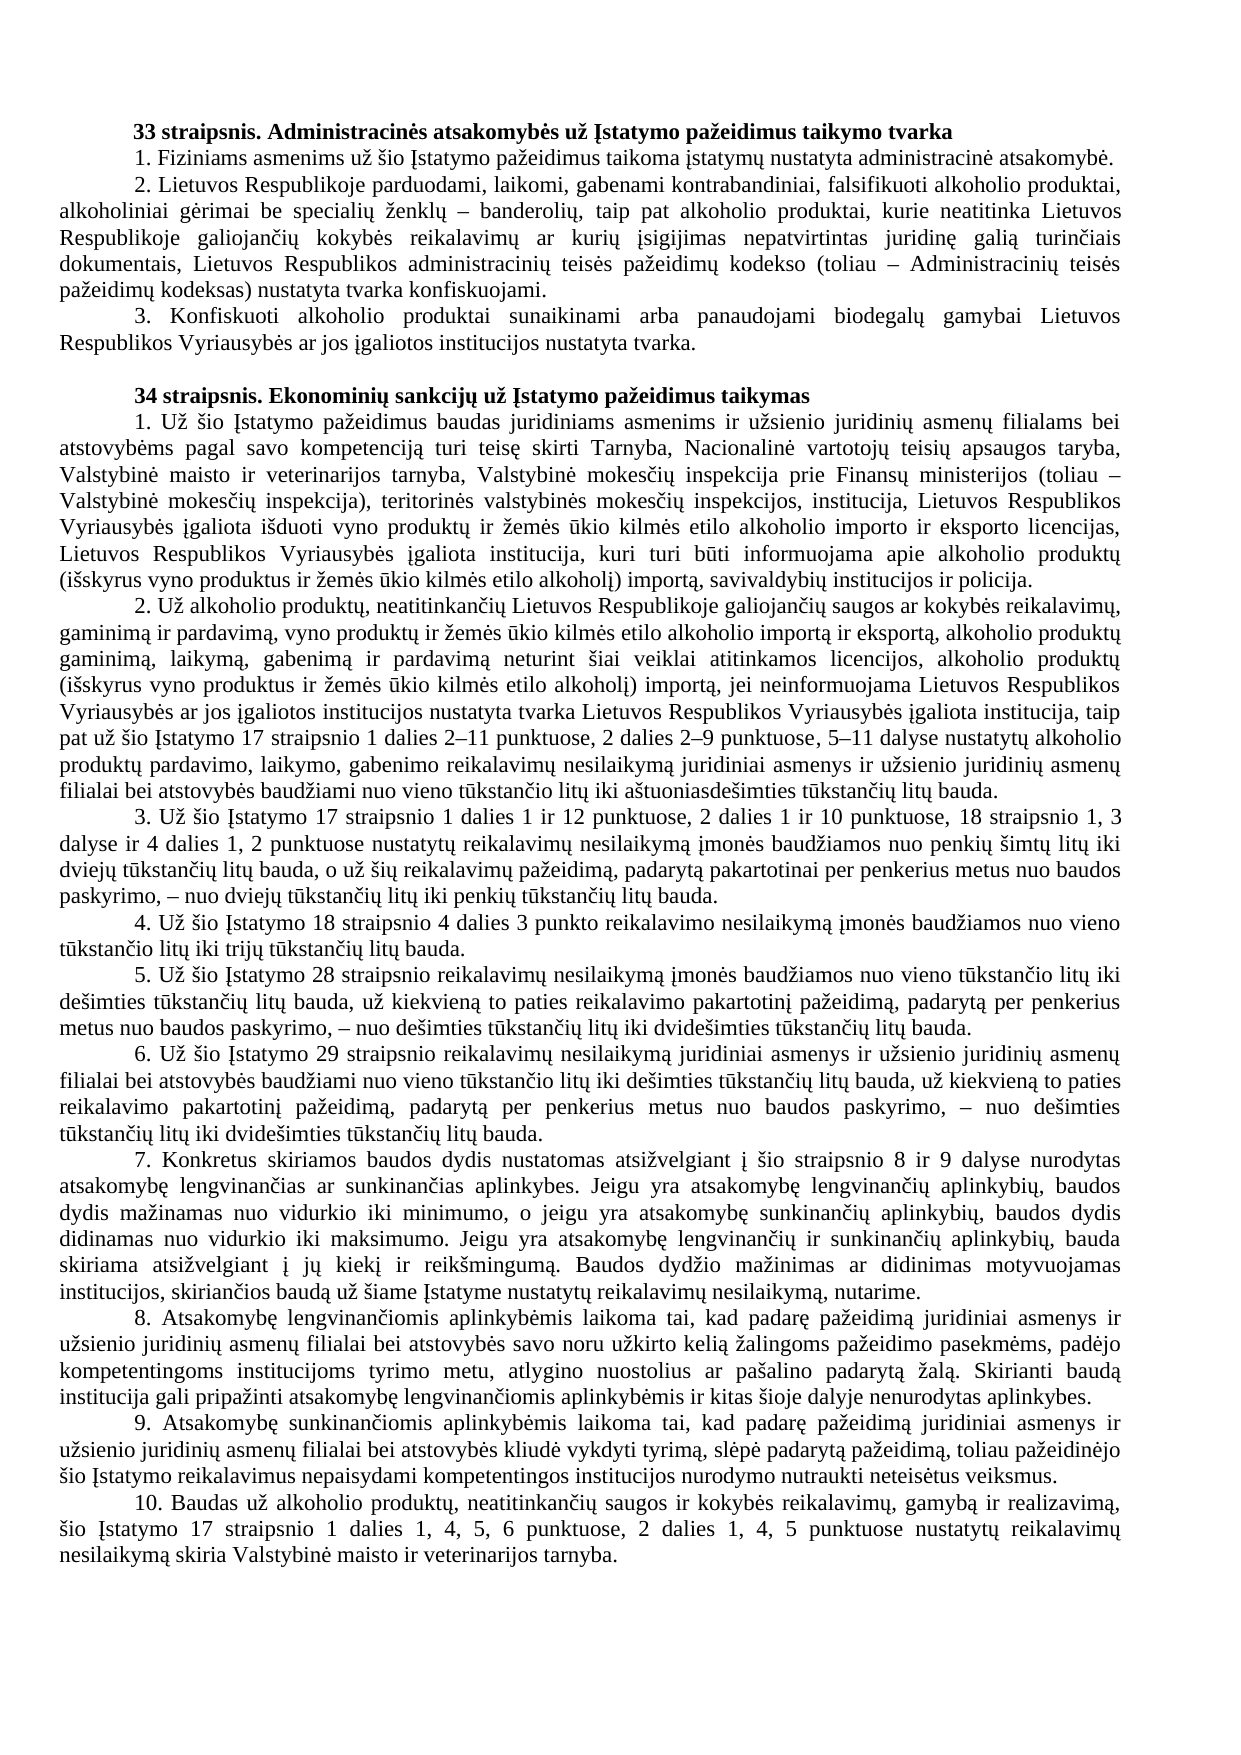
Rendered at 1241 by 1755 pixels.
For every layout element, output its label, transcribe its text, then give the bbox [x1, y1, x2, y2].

text 7. Konkretus skiriamos baudos dydis nustatomas atsižvelgiant į šio straipsnio 8 ir 9 dalyse nurodytas atsakomybę lengvinančias ar sunkinančias aplinkybes. Jeigu yra atsakomybę lengvinančių aplinkybių, baudos dydis mažinamas nuo vidurkio iki minimumo, o jeigu yra atsakomybę sunkinančių aplinkybių, baudos dydis didinamas nuo vidurkio iki maksimumo. Jeigu yra atsakomybę lengvinančių ir sunkinančių aplinkybių, bauda skiriama atsižvelgiant į jų kiekį ir reikšmingumą. Baudos dydžio mažinimas ar didinimas motyvuojamas institucijos, skiriančios baudą už šiame Įstatyme nustatytų reikalavimų nesilaikymą, nutarime. [59, 1146, 1122, 1304]
text 5. Už šio Įstatymo 28 straipsnio reikalavimų nesilaikymą įmonės baudžiamos nuo vieno tūkstančio litų iki dešimties tūkstančių litų bauda, už kiekvieną to paties reikalavimo pakartotinį pažeidimą, padarytą per penkerius metus nuo baudos paskyrimo, – nuo dešimties tūkstančių litų iki dvidešimties tūkstančių litų bauda. [59, 961, 1122, 1041]
text 1. Fiziniams asmenims už šio Įstatymo pažeidimus taikoma įstatymų nustatyta administracinė atsakomybė. [59, 144, 1122, 171]
text 33 straipsnis. Administracinės atsakomybės už Įstatymo pažeidimus taikymo tvarka [59, 118, 1122, 144]
text 1. Už šio Įstatymo pažeidimus baudas juridiniams asmenims ir užsienio juridinių asmenų filialams bei atstovybėms pagal savo kompetenciją turi teisę skirti Tarnyba, Nacionalinė vartotojų teisių apsaugos taryba, Valstybinė maisto ir veterinarijos tarnyba, Valstybinė mokesčių inspekcija prie Finansų ministerijos (toliau – Valstybinė mokesčių inspekcija), teritorinės valstybinės mokesčių inspekcijos, institucija, Lietuvos Respublikos Vyriausybės įgaliota išduoti vyno produktų ir žemės ūkio kilmės etilo alkoholio importo ir eksporto licencijas, Lietuvos Respublikos Vyriausybės įgaliota institucija, kuri turi būti informuojama apie alkoholio produktų (išskyrus vyno produktus ir žemės ūkio kilmės etilo alkoholį) importą, savivaldybių institucijos ir policija. [59, 408, 1122, 592]
text 10. Baudas už alkoholio produktų, neatitinkančių saugos ir kokybės reikalavimų, gamybą ir realizavimą, šio Įstatymo 17 straipsnio 1 dalies 1, 4, 5, 6 punktuose, 2 dalies 1, 4, 5 punktuose nustatytų reikalavimų nesilaikymą skiria Valstybinė maisto ir veterinarijos tarnyba. [59, 1488, 1122, 1568]
text 3. Konfiskuoti alkoholio produktai sunaikinami arba panaudojami biodegalų gamybai Lietuvos Respublikos Vyriausybės ar jos įgaliotos institucijos nustatyta tvarka. [59, 303, 1122, 355]
text 2. Lietuvos Respublikoje parduodami, laikomi, gabenami kontrabandiniai, falsifikuoti alkoholio produktai, alkoholiniai gėrimai be specialių ženklų – banderolių, taip pat alkoholio produktai, kurie neatitinka Lietuvos Respublikoje galiojančių kokybės reikalavimų ar kurių įsigijimas nepatvirtintas juridinę galią turinčiais dokumentais, Lietuvos Respublikos administracinių teisės pažeidimų kodekso (toliau – Administracinių teisės pažeidimų kodeksas) nustatyta tvarka konfiskuojami. [59, 171, 1122, 303]
text 6. Už šio Įstatymo 29 straipsnio reikalavimų nesilaikymą juridiniai asmenys ir užsienio juridinių asmenų filialai bei atstovybės baudžiami nuo vieno tūkstančio litų iki dešimties tūkstančių litų bauda, už kiekvieną to paties reikalavimo pakartotinį pažeidimą, padarytą per penkerius metus nuo baudos paskyrimo, – nuo dešimties tūkstančių litų iki dvidešimties tūkstančių litų bauda. [59, 1041, 1122, 1146]
text 2. Už alkoholio produktų, neatitinkančių Lietuvos Respublikoje galiojančių saugos ar kokybės reikalavimų, gaminimą ir pardavimą, vyno produktų ir žemės ūkio kilmės etilo alkoholio importą ir eksportą, alkoholio produktų gaminimą, laikymą, gabenimą ir pardavimą neturint šiai veiklai atitinkamos licencijos, alkoholio produktų (išskyrus vyno produktus ir žemės ūkio kilmės etilo alkoholį) importą, jei neinformuojama Lietuvos Respublikos Vyriausybės ar jos įgaliotos institucijos nustatyta tvarka Lietuvos Respublikos Vyriausybės įgaliota institucija, taip pat už šio Įstatymo 17 straipsnio 1 dalies 2–11 punktuose, 2 dalies 2–9 punktuose, 5–11 dalyse nustatytų alkoholio produktų pardavimo, laikymo, gabenimo reikalavimų nesilaikymą juridiniai asmenys ir užsienio juridinių asmenų filialai bei atstovybės baudžiami nuo vieno tūkstančio litų iki aštuoniasdešimties tūkstančių litų bauda. [59, 592, 1122, 803]
text 9. Atsakomybę sunkinančiomis aplinkybėmis laikoma tai, kad padarę pažeidimą juridiniai asmenys ir užsienio juridinių asmenų filialai bei atstovybės kliudė vykdyti tyrimą, slėpė padarytą pažeidimą, toliau pažeidinėjo šio Įstatymo reikalavimus nepaisydami kompetentingos institucijos nurodymo nutraukti neteisėtus veiksmus. [59, 1409, 1122, 1488]
text 8. Atsakomybę lengvinančiomis aplinkybėmis laikoma tai, kad padarę pažeidimą juridiniai asmenys ir užsienio juridinių asmenų filialai bei atstovybės savo noru užkirto kelią žalingoms pažeidimo pasekmėms, padėjo kompetentingoms institucijoms tyrimo metu, atlygino nuostolius ar pašalino padarytą žalą. Skirianti baudą institucija gali pripažinti atsakomybę lengvinančiomis aplinkybėmis ir kitas šioje dalyje nenurodytas aplinkybes. [59, 1304, 1122, 1409]
text 34 straipsnis. Ekonominių sankcijų už Įstatymo pažeidimus taikymas [59, 382, 1122, 408]
text 4. Už šio Įstatymo 18 straipsnio 4 dalies 3 punkto reikalavimo nesilaikymą įmonės baudžiamos nuo vieno tūkstančio litų iki trijų tūkstančių litų bauda. [59, 909, 1122, 961]
text 3. Už šio Įstatymo 17 straipsnio 1 dalies 1 ir 12 punktuose, 2 dalies 1 ir 10 punktuose, 18 straipsnio 1, 3 dalyse ir 4 dalies 1, 2 punktuose nustatytų reikalavimų nesilaikymą įmonės baudžiamos nuo penkių šimtų litų iki dviejų tūkstančių litų bauda, o už šių reikalavimų pažeidimą, padarytą pakartotinai per penkerius metus nuo baudos paskyrimo, – nuo dviejų tūkstančių litų iki penkių tūkstančių litų bauda. [59, 803, 1122, 909]
